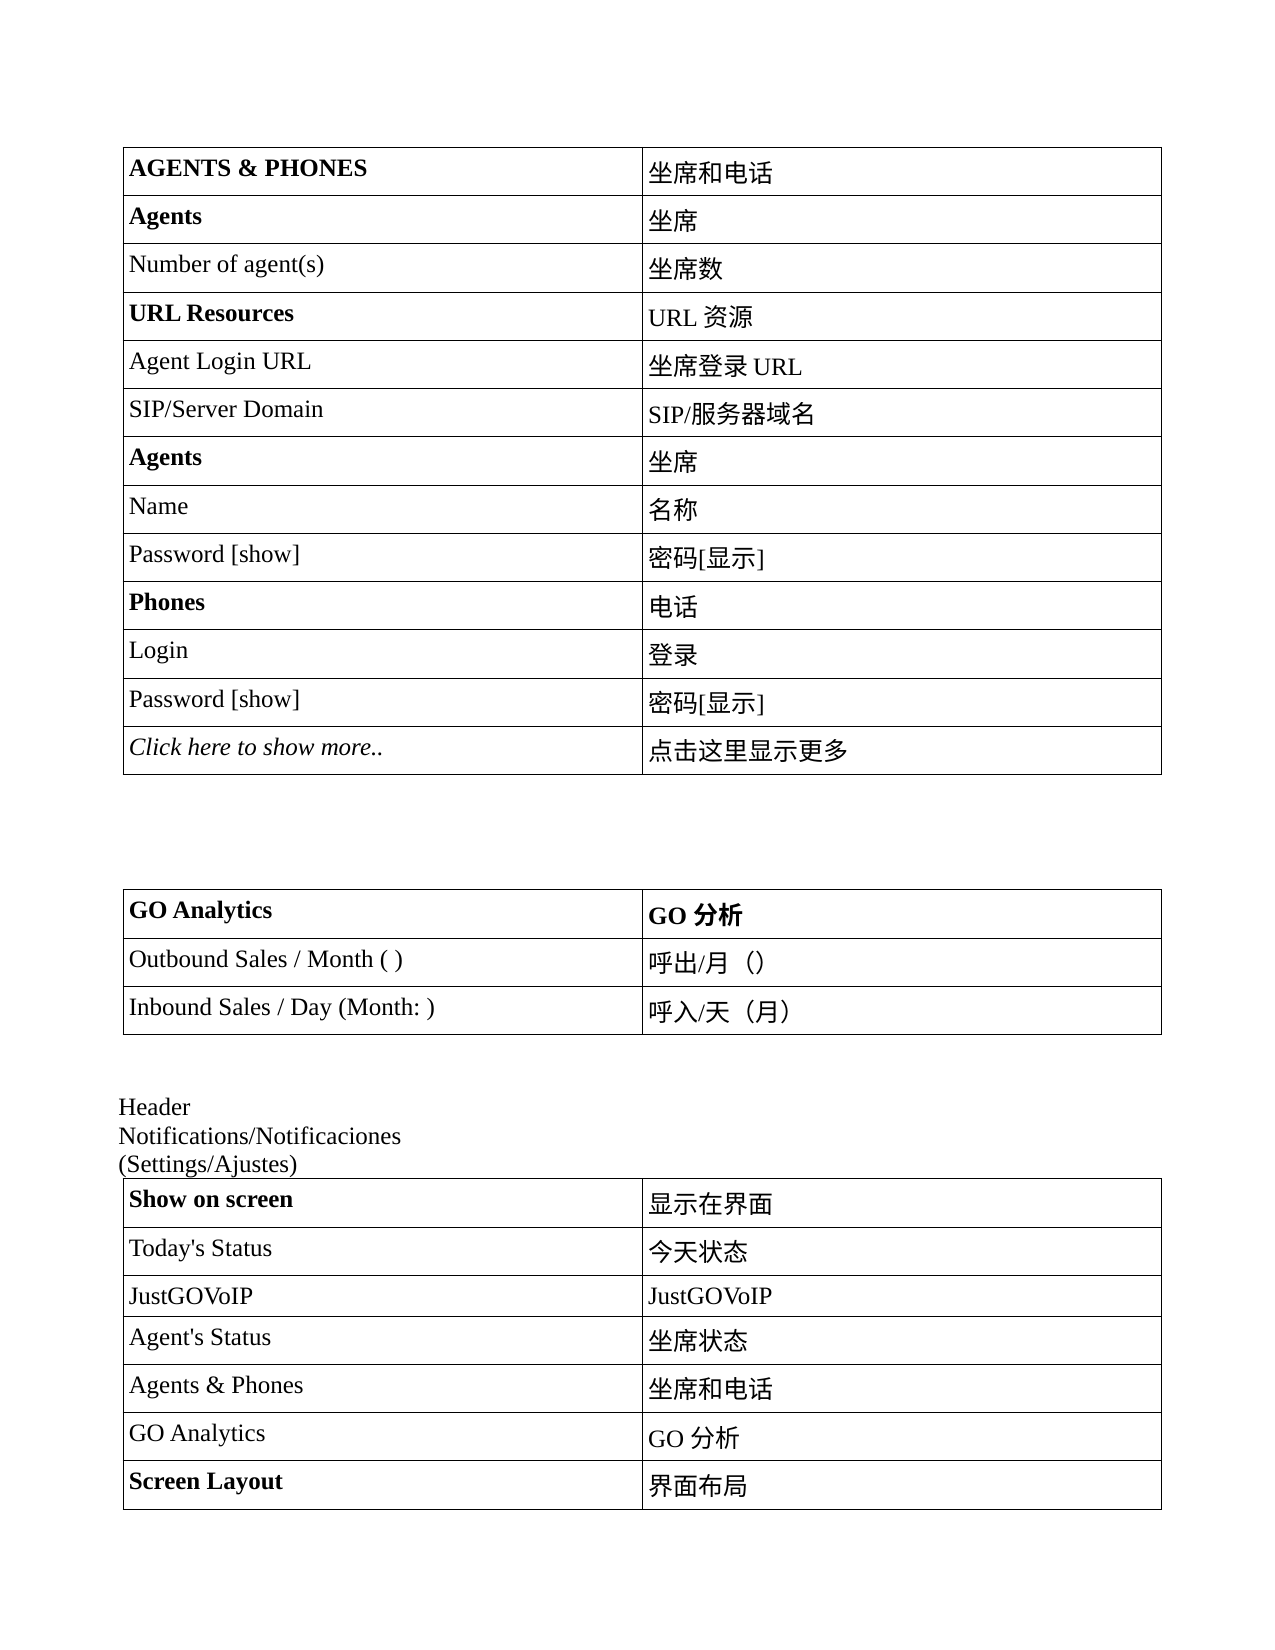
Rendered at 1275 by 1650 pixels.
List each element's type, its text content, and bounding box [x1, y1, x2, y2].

table_cell Agents & Phones [124, 1365, 642, 1412]
table_cell Number of agent(s) [124, 244, 642, 292]
table_cell 密码[显示] [643, 534, 1161, 581]
table_cell Outbound Sales / Month ( ) [124, 939, 642, 986]
table_cell 坐席 [643, 437, 1161, 484]
table_cell Inbound Sales / Day (Month: ) [124, 987, 642, 1034]
table_header AGENTS & PHONES [124, 148, 642, 195]
table_cell Login [124, 630, 642, 677]
table_cell Agents [124, 437, 642, 484]
table_cell JustGOVoIP [643, 1276, 1161, 1316]
text (Settings/Ajustes) [118, 1149, 1157, 1178]
table_cell 界面布局 [643, 1461, 1161, 1508]
table_cell Agent's Status [124, 1317, 642, 1364]
table_cell 坐席和电话 [643, 1365, 1161, 1412]
table_cell 坐席 [643, 196, 1161, 243]
table_cell GO Analytics [124, 1413, 642, 1460]
table_header 显示在界面 [643, 1179, 1161, 1227]
table_cell URL 资源 [643, 293, 1161, 340]
table_cell Phones [124, 582, 642, 629]
table_cell 点击这里显示更多 [643, 727, 1161, 774]
table_cell Password [show] [124, 534, 642, 581]
table_header GO 分析 [643, 890, 1161, 938]
table_header GO Analytics [124, 890, 642, 938]
text Header [118, 1092, 1157, 1121]
table_cell 坐席状态 [643, 1317, 1161, 1364]
table_cell Agents [124, 196, 642, 243]
table_cell SIP/服务器域名 [643, 389, 1161, 436]
table_cell 登录 [643, 630, 1161, 677]
table_cell 呼出/月（） [643, 939, 1161, 986]
table_cell 名称 [643, 486, 1161, 533]
table_header 坐席和电话 [643, 148, 1161, 195]
table_cell URL Resources [124, 293, 642, 340]
table_cell 密码[显示] [643, 679, 1161, 726]
table_cell 坐席数 [643, 244, 1161, 292]
table_cell Today's Status [124, 1228, 642, 1275]
table_cell Click here to show more.. [124, 727, 642, 774]
table_cell Agent Login URL [124, 341, 642, 388]
table_cell Name [124, 486, 642, 533]
table_cell 今天状态 [643, 1228, 1161, 1275]
table_cell SIP/Server Domain [124, 389, 642, 436]
table_cell JustGOVoIP [124, 1276, 642, 1316]
table_cell 坐席登录URL [643, 341, 1161, 388]
text Notifications/Notificaciones [118, 1121, 1157, 1149]
table_cell 呼入/天（月） [643, 987, 1161, 1034]
table_cell GO 分析 [643, 1413, 1161, 1460]
table_cell Password [show] [124, 679, 642, 726]
table_cell 电话 [643, 582, 1161, 629]
table_header Show on screen [124, 1179, 642, 1227]
table_cell Screen Layout [124, 1461, 642, 1508]
